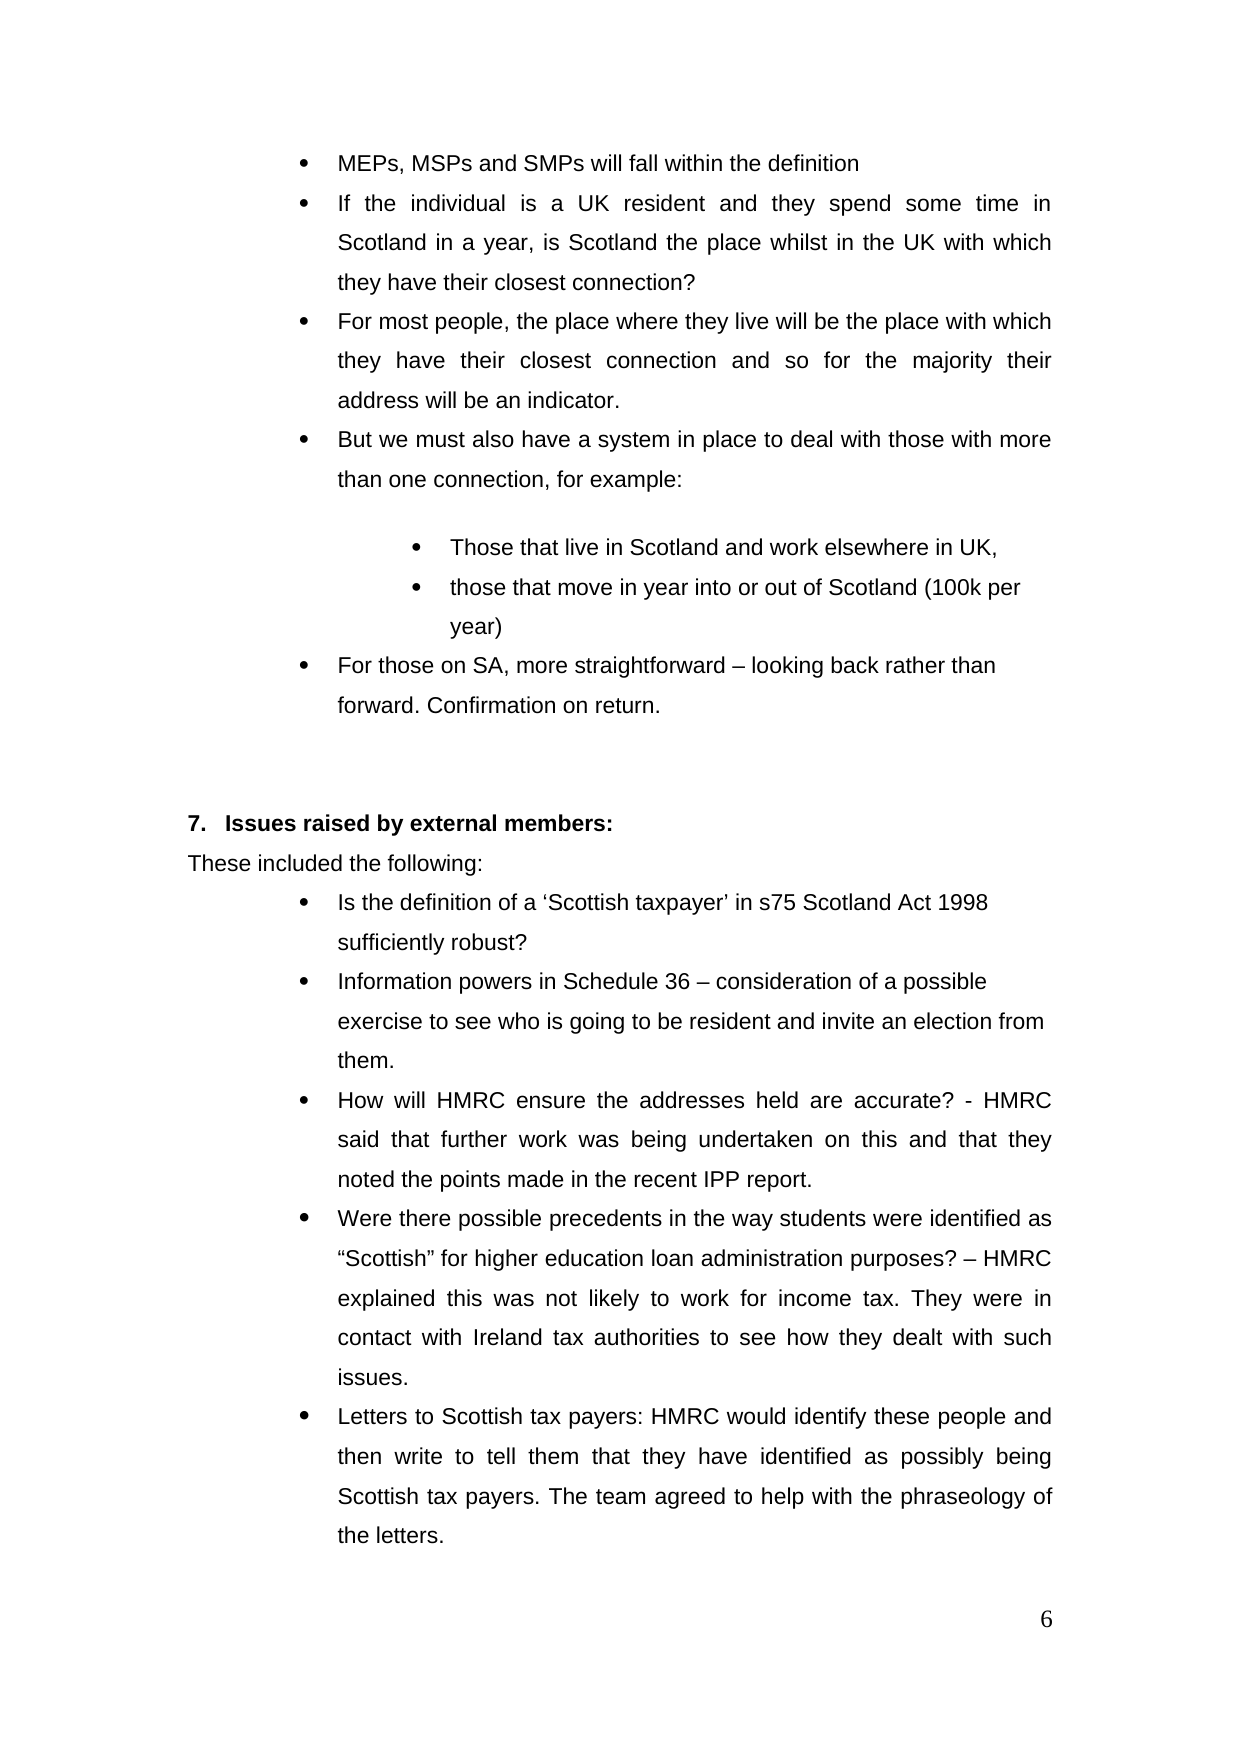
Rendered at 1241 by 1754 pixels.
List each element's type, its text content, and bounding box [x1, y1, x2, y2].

list Information powers in Schedule 36 – consideration of a possible exercise to see who is going to be resident and invite an election from them. [300, 968, 1053, 1074]
list For most people, the place where they live will be the place with which they have their closest connection and so for the majority their address will be an indicator. [300, 308, 1053, 413]
list Issues raised by external members: [187, 810, 1053, 837]
list Those that live in Scotland and work elsewhere in UK, [412, 534, 1053, 560]
list But we must also have a system in place to deal with those with more than one connection, for example: [300, 426, 1053, 492]
list How will HMRC ensure the addresses held are accurate? - HMRC said that further work was being undertaken on this and that they noted the points made in the recent IPP report. [300, 1087, 1053, 1192]
list Letters to Scottish tax payers: HMRC would identify these people and then write to tell them that they have identified as possibly being Scottish tax payers. The team agreed to help with the phraseology of the letters. [300, 1403, 1053, 1548]
list Is the definition of a ‘Scottish taxpayer’ in s75 Scotland Act 1998 sufficiently robust? [300, 889, 1053, 955]
list those that move in year into or out of Scotland (100k per year) [412, 573, 1053, 639]
text These included the following: [187, 850, 1053, 876]
list MEPs, MSPs and SMPs will fall within the definition [300, 150, 1053, 176]
list Were there possible precedents in the way students were identified as “Scottish” for higher education loan administration purposes? – HMRC explained this was not likely to work for income tax. They were in contact with Ireland tax authorities to see how they dealt with such issues. [300, 1205, 1053, 1390]
list For those on SA, more straightforward – looking back rather than forward. Confirmation on return. [300, 652, 1053, 718]
list If the individual is a UK resident and they spend some time in Scotland in a year, is Scotland the place whilst in the UK with which they have their closest connection? [300, 189, 1053, 295]
